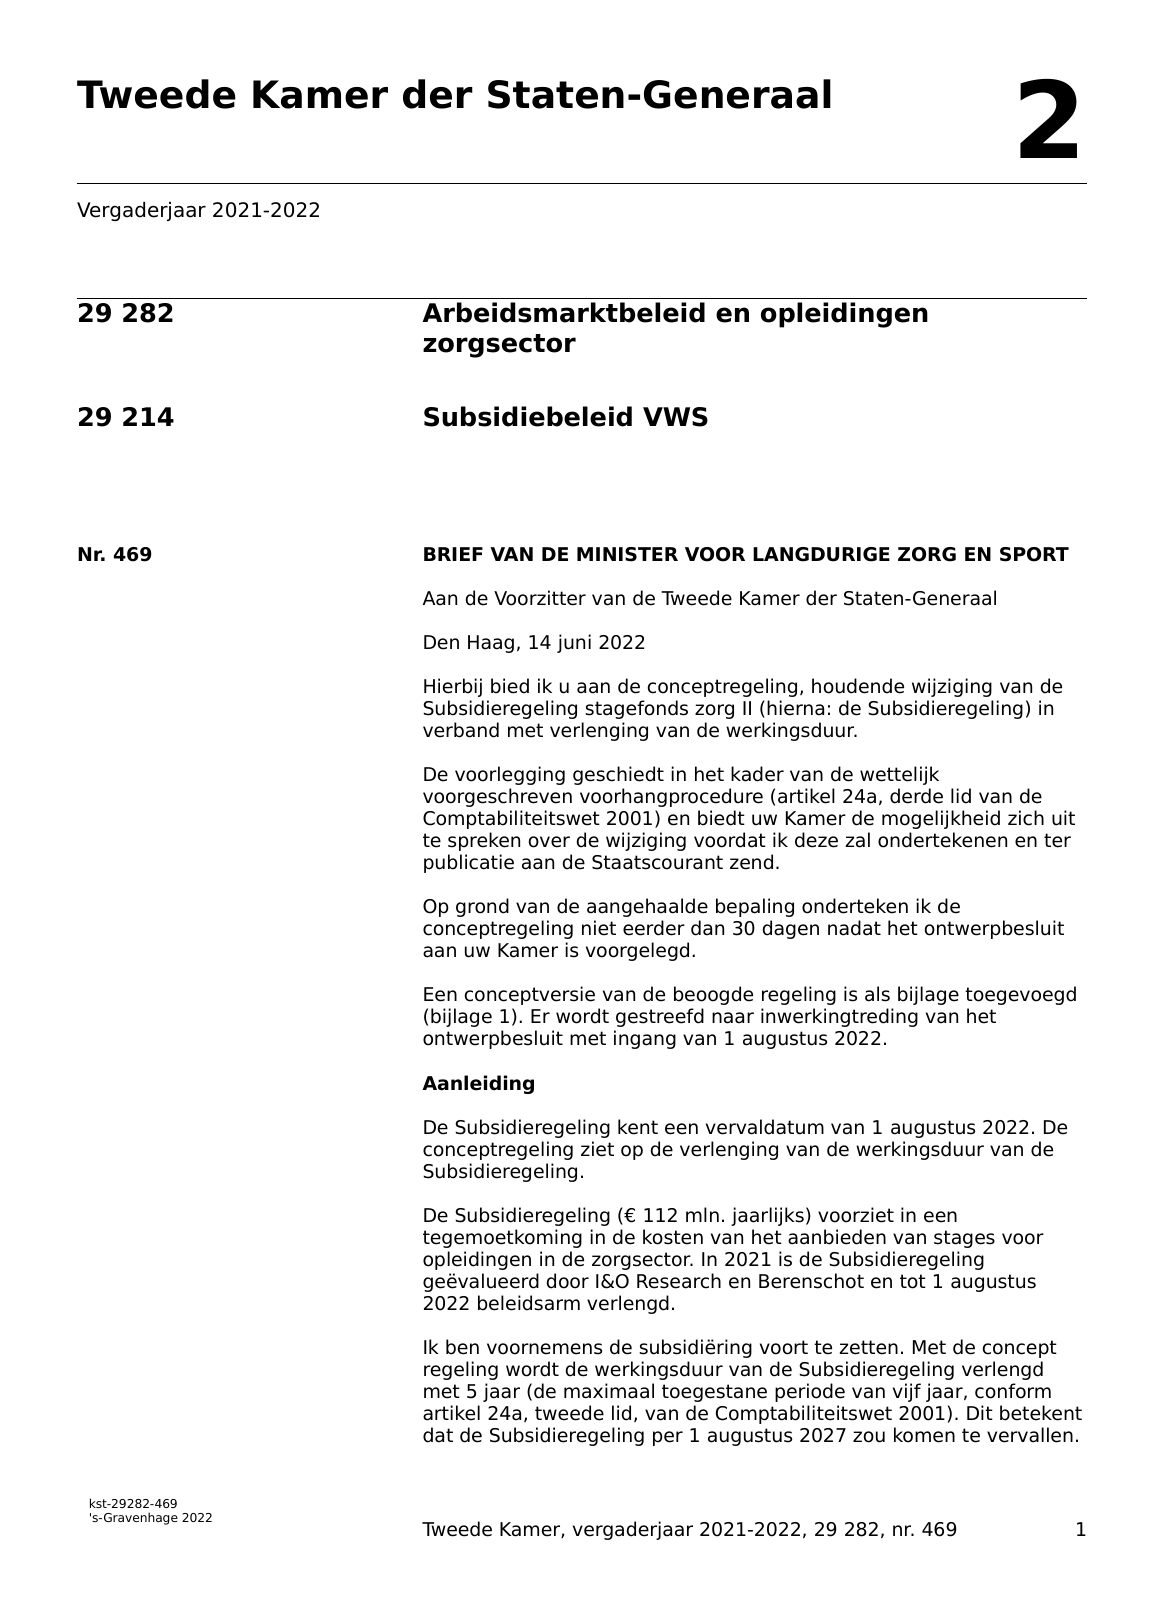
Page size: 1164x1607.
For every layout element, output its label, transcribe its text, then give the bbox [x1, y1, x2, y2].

text De voorlegging geschiedt in het kader van de wettelijk voorgeschreven voorhangprocedure (artikel 24a, derde lid van de Comptabiliteitswet 2001) en biedt uw Kamer de mogelijkheid zich uit te spreken over de wijziging voordat ik deze zal ondertekenen en ter publicatie aan de Staatscourant zend. [422, 764, 1087, 874]
text Den Haag, 14 juni 2022 [422, 632, 1087, 654]
text Een conceptversie van de beoogde regeling is als bijlage toegevoegd (bijlage 1). Er wordt gestreefd naar inwerkingtreding van het ontwerpbesluit met ingang van 1 augustus 2022. [422, 984, 1087, 1050]
table_header Tweede Kamer der Staten-Generaal [77, 59, 886, 183]
text kst-29282-469 [88, 1497, 323, 1511]
table_header 2 [886, 59, 1087, 183]
table_cell Vergaderjaar 2021-2022 [77, 184, 1087, 298]
text Hierbij bied ik u aan de conceptregeling, houdende wijziging van de Subsidieregeling stagefonds zorg II (hierna: de Subsidieregeling) in verband met verlenging van de werkingsduur. [422, 676, 1087, 742]
text Op grond van de aangehaalde bepaling onderteken ik de conceptregeling niet eerder dan 30 dagen nadat het ontwerpbesluit aan uw Kamer is voorgelegd. [422, 896, 1087, 962]
text Ik ben voornemens de subsidiëring voort te zetten. Met de concept regeling wordt de werkingsduur van de Subsidieregeling verlengd met 5 jaar (de maximaal toegestane periode van vijf jaar, conform artikel 24a, tweede lid, van de Comptabiliteitswet 2001). Dit betekent dat de Subsidieregeling per 1 augustus 2027 zou komen te vervallen. [422, 1337, 1087, 1447]
subtitle 29 214 Subsidiebeleid VWS [77, 403, 1087, 432]
text De Subsidieregeling (€ 112 mln. jaarlijks) voorziet in een tegemoetkoming in de kosten van het aanbieden van stages voor opleidingen in de zorgsector. In 2021 is de Subsidieregeling geëvalueerd door I&O Research en Berenschot en tot 1 augustus 2022 beleidsarm verlengd. [422, 1205, 1087, 1314]
subtitle Aanleiding [422, 1072, 1087, 1094]
subtitle 29 282 Arbeidsmarktbeleid en opleidingen zorgsector [77, 299, 1087, 358]
text 's-Gravenhage 2022 [88, 1511, 323, 1525]
text Aan de Voorzitter van de Tweede Kamer der Staten-Generaal [422, 588, 1087, 609]
subtitle Nr. 469 BRIEF VAN DE MINISTER VOOR LANGDURIGE ZORG EN SPORT [77, 543, 1087, 565]
text De Subsidieregeling kent een vervaldatum van 1 augustus 2022. De conceptregeling ziet op de verlenging van de werkingsduur van de Subsidieregeling. [422, 1117, 1087, 1182]
